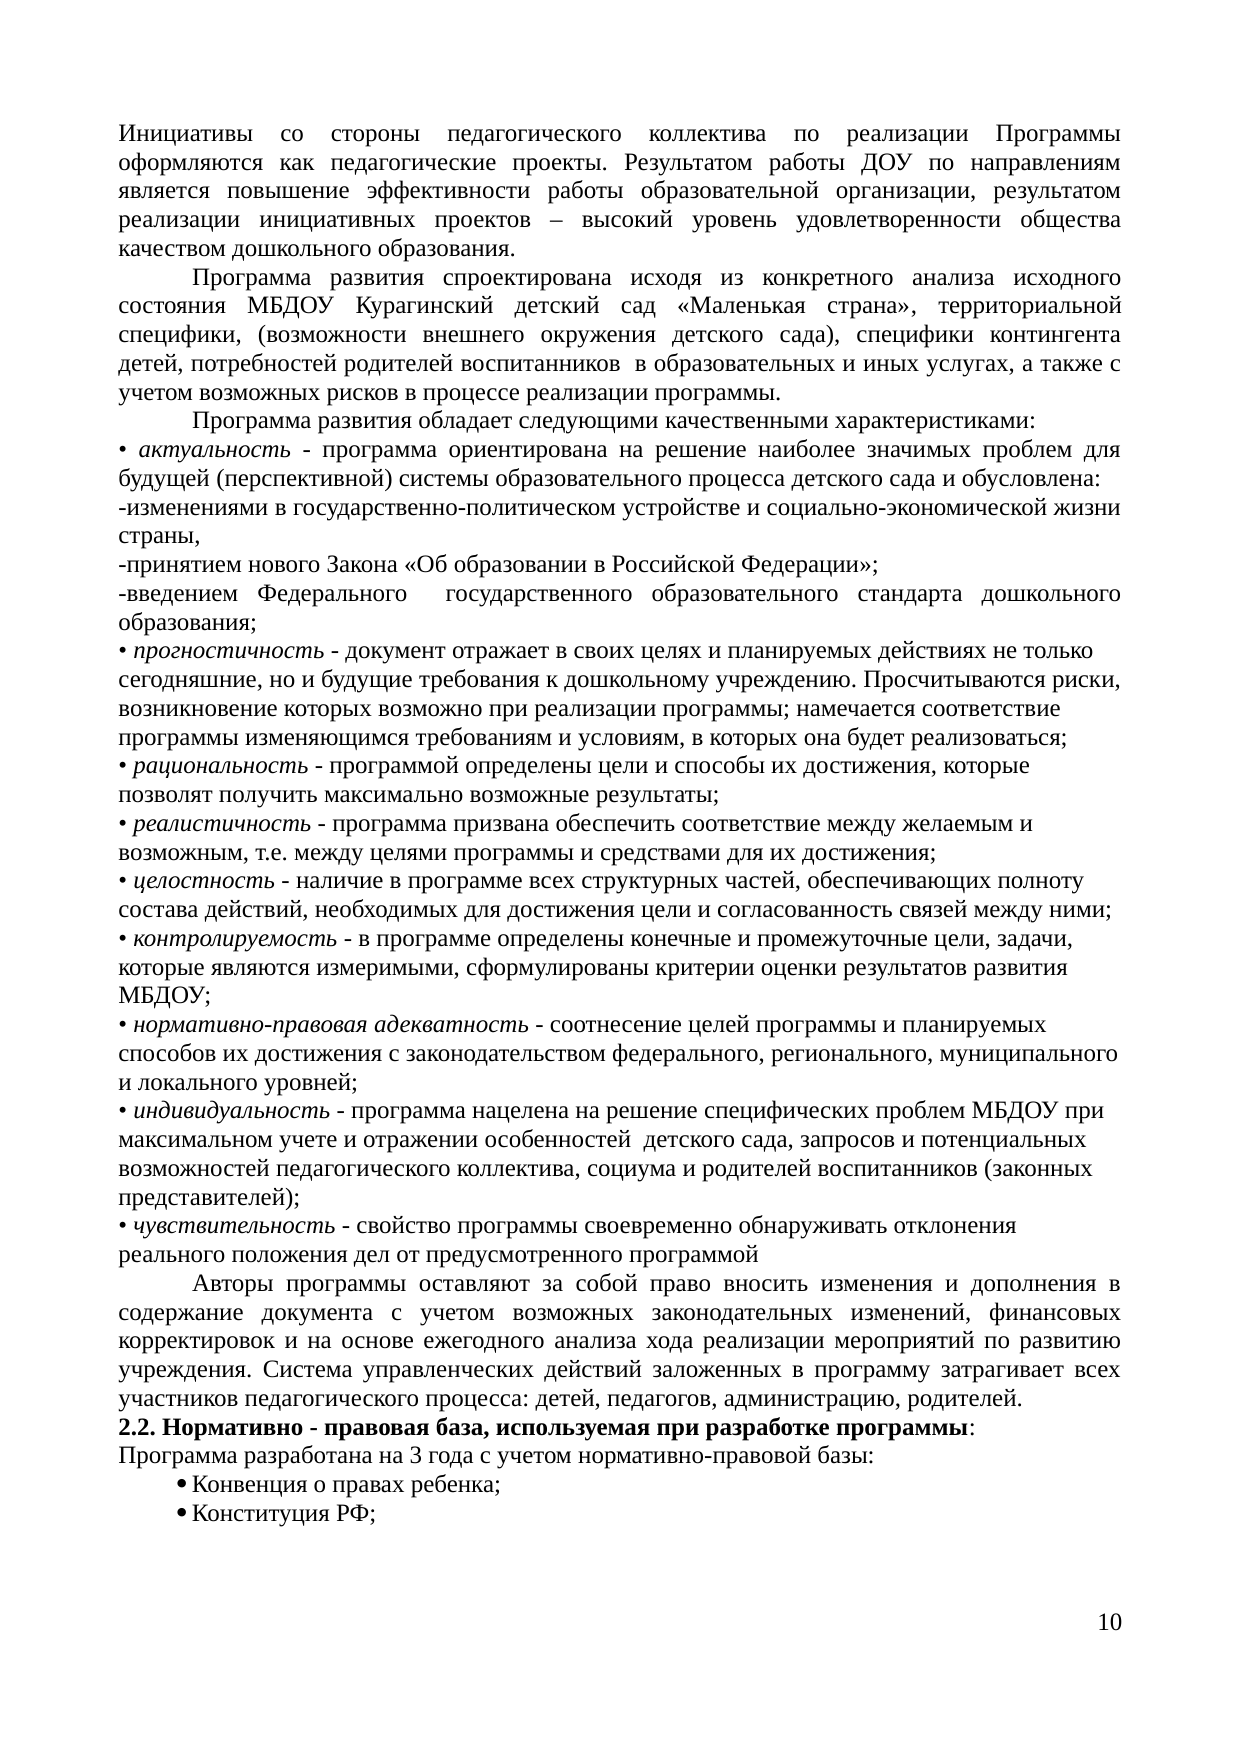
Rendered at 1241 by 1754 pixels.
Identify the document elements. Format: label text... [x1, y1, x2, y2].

text Инициативы со стороны педагогического коллектива по реализации Программы оформляются как педагогические проекты. Результатом работы ДОУ по направлениям является повышение эффективности работы образовательной организации, результатом реализации инициативных проектов – высокий уровень удовлетворенности общества качеством дошкольного образования. [118, 118, 1122, 262]
text • актуальность - программа ориентирована на решение наиболее значимых проблем для будущей (перспективной) системы образовательного процесса детского сада и обусловлена: [118, 434, 1122, 492]
text Авторы программы оставляют за собой право вносить изменения и дополнения в содержание документа с учетом возможных законодательных изменений, финансовых корректировок и на основе ежегодного анализа хода реализации мероприятий по развитию учреждения. Система управленческих действий заложенных в программу затрагивает всех участников педагогического процесса: детей, педагогов, администрацию, родителей. [118, 1268, 1122, 1412]
text • рациональность - программой определены цели и способы их достижения, которые позволят получить максимально возможные результаты; [118, 751, 1122, 808]
text • нормативно-правовая адекватность - соотнесение целей программы и планируемых способов их достижения с законодательством федерального, регионального, муниципального и локального уровней; [118, 1009, 1122, 1096]
text Программа развития обладает следующими качественными характеристиками: [118, 406, 1122, 434]
list Конвенция о правах ребенка; [118, 1469, 1122, 1498]
text • индивидуальность - программа нацелена на решение специфических проблем МБДОУ при максимальном учете и отражении особенностей детского сада, запросов и потенциальных возможностей педагогического коллектива, социума и родителей воспитанников (законных представителей); [118, 1096, 1122, 1211]
text • прогностичность - документ отражает в своих целях и планируемых действиях не только сегодняшние, но и будущие требования к дошкольному учреждению. Просчитываются риски, возникновение которых возможно при реализации программы; намечается соответствие программы изменяющимся требованиям и условиям, в которых она будет реализоваться; [118, 636, 1122, 751]
list 2.2. Нормативно - правовая база, используемая при разработке программы: [118, 1412, 1122, 1441]
text • целостность - наличие в программе всех структурных частей, обеспечивающих полноту состава действий, необходимых для достижения цели и согласованность связей между ними; [118, 866, 1122, 923]
text -принятием нового Закона «Об образовании в Российской Федерации»; [118, 549, 1122, 578]
list Конституция РФ; [118, 1498, 1122, 1527]
text Программа разработана на 3 года с учетом нормативно-правовой базы: [118, 1441, 1122, 1469]
text Программа развития спроектирована исходя из конкретного анализа исходного состояния МБДОУ Курагинский детский сад «Маленькая страна», территориальной специфики, (возможности внешнего окружения детского сада), специфики контингента детей, потребностей родителей воспитанников в образовательных и иных услугах, а также с учетом возможных рисков в процессе реализации программы. [118, 262, 1122, 406]
text • реалистичность - программа призвана обеспечить соответствие между желаемым и возможным, т.е. между целями программы и средствами для их достижения; [118, 808, 1122, 866]
text • контролируемость - в программе определены конечные и промежуточные цели, задачи, которые являются измеримыми, сформулированы критерии оценки результатов развития МБДОУ; [118, 923, 1122, 1009]
text -изменениями в государственно-политическом устройстве и социально-экономической жизни страны, [118, 492, 1122, 549]
text • чувствительность - свойство программы своевременно обнаруживать отклонения реального положения дел от предусмотренного программой [118, 1211, 1122, 1268]
text -введением Федерального государственного образовательного стандарта дошкольного образования; [118, 578, 1122, 636]
